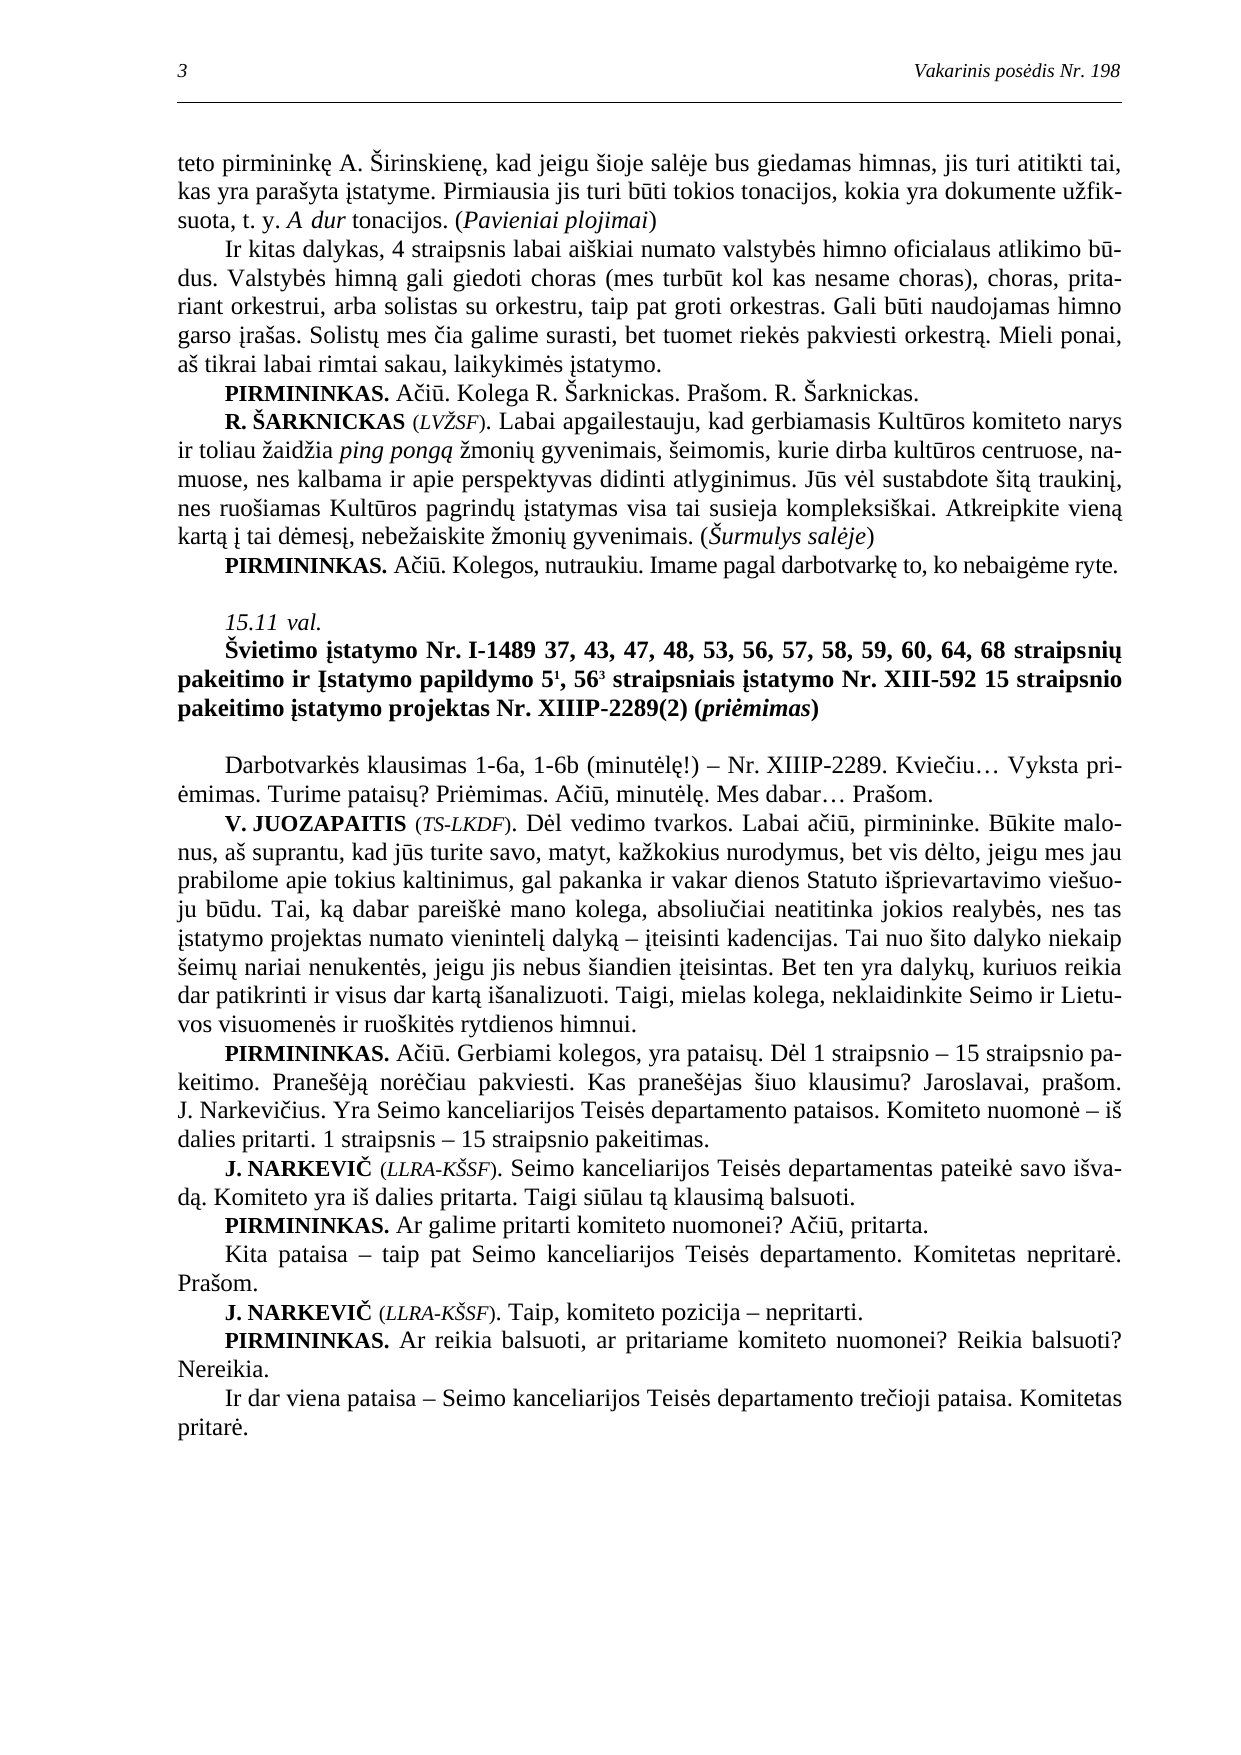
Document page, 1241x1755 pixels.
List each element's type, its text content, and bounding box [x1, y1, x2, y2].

text 15.11 val. [224, 608, 1122, 635]
text Ir dar vie­na pa­tai­sa – Sei­mo kan­ce­lia­ri­jos Tei­sės de­par­ta­men­to tre­čio­ji pa­tai­sa. Ko­mi­te­tas pri­ta­rė. [177, 1383, 1122, 1440]
text R. ŠARKNICKAS (LVŽSF). La­bai ap­gai­les­tau­ju, kad ger­bia­ma­sis Kul­tū­ros ko­mi­te­to na­rys ir to­liau žai­džia ping pon­gą žmo­nių gy­ve­ni­mais, šei­mo­mis, ku­rie dir­ba kul­tū­ros cen­truo­se, na­muo­se, nes kal­ba­ma ir apie per­spek­ty­vas di­din­ti at­ly­gi­ni­mus. Jūs vėl su­stab­do­te ši­tą trau­ki­nį, nes ruo­šia­mas Kul­tū­ros pa­grin­dų įsta­ty­mas vi­sa tai su­sie­ja kom­plek­siš­kai. At­kreip­ki­te vie­ną kar­tą į tai dė­me­sį, ne­be­žais­ki­te žmo­nių gy­ve­ni­mais. (Šur­mu­lys sa­lė­je) [177, 406, 1122, 550]
text J. NARKEVIČ (LLRA-KŠSF). Taip, ko­mi­te­to po­zi­ci­ja – ne­pri­tar­ti. [177, 1297, 1122, 1325]
text te­to pir­mi­nin­kę A. Ši­rins­kie­nę, kad jei­gu šio­je sa­lė­je bus gie­da­mas him­nas, jis tu­ri ati­tik­ti tai, kas yra pa­ra­šy­ta įsta­ty­me. Pir­miau­sia jis tu­ri bū­ti to­kios to­na­ci­jos, ko­kia yra do­ku­men­te už­fik­suo­ta, t. y. A dur to­na­ci­jos. (Pa­vie­niai plo­ji­mai) [177, 148, 1122, 234]
text Ir ki­tas da­ly­kas, 4 straips­nis la­bai aiš­kiai nu­ma­to vals­ty­bės him­no ofi­cia­laus at­li­ki­mo bū­dus. Vals­ty­bės him­ną ga­li gie­do­ti cho­ras (mes tur­būt kol kas ne­sa­me cho­ras), cho­ras, pri­ta­riant or­kest­rui, ar­ba so­lis­tas su or­kest­ru, taip pat gro­ti or­kest­ras. Ga­li bū­ti nau­do­ja­mas him­no gar­so įra­šas. So­lis­tų mes čia ga­li­me su­ras­ti, bet tuo­met rie­kės pa­kvies­ti or­kest­rą. Mie­li po­nai, aš tik­rai la­bai rim­tai sa­kau, lai­ky­ki­mės įsta­ty­mo. [177, 234, 1122, 378]
text Ki­ta pa­tai­sa – taip pat Sei­mo kan­ce­lia­ri­jos Tei­sės de­par­ta­men­to. Ko­mi­te­tas ne­pri­ta­rė. Pra­šom. [177, 1239, 1122, 1297]
text J. NARKEVIČ (LLRA-KŠSF). Sei­mo kan­ce­lia­ri­jos Tei­sės de­par­ta­men­tas pa­tei­kė sa­vo iš­va­dą. Ko­mi­te­to yra iš da­lies pri­tar­ta. Tai­gi siū­lau tą klau­si­mą bal­suo­ti. [177, 1153, 1122, 1210]
text Dar­bo­tvarkės klau­si­mas 1-6a, 1-6b (mi­nu­tė­lę!) – Nr. XIIIP-2289. Kvie­čiu… Vyks­ta pri­ėmi­mas. Tu­ri­me pa­tai­sų? Pri­ėmi­mas. Ačiū, mi­nu­tė­lę. Mes da­bar… Pra­šom. [177, 750, 1122, 808]
text PIRMININKAS. Ar ga­li­me pri­tar­ti ko­mi­te­to nuo­mo­nei? Ačiū, pri­tar­ta. [177, 1210, 1122, 1239]
text PIRMININKAS. Ačiū. Ger­bia­mi ko­le­gos, yra pa­tai­sų. Dėl 1 straips­nio – 15 straips­nio pa­kei­ti­mo. Pra­ne­šė­ją no­rė­čiau pa­kvies­ti. Kas pra­ne­šė­jas šiuo klau­si­mu? Ja­ros­la­vai, pra­šom. J. Nar­ke­vi­čius. Yra Sei­mo kan­ce­lia­ri­jos Tei­sės de­par­ta­men­to pa­tai­sos. Ko­mi­te­to nuo­mo­nė – iš da­lies pri­tar­ti. 1 straips­nis – 15 straips­nio pa­kei­ti­mas. [177, 1038, 1122, 1153]
text V. JUOZAPAITIS (TS-LKDF). Dėl ve­di­mo tvar­kos. La­bai ačiū, pir­mi­nin­ke. Bū­ki­te ma­lo­nus, aš su­pran­tu, kad jūs tu­ri­te sa­vo, ma­tyt, kaž­ko­kius nu­ro­dy­mus, bet vis dėl­to, jei­gu mes jau pra­bi­lo­me apie to­kius kal­ti­ni­mus, gal pa­kan­ka ir va­kar die­nos Sta­tu­to iš­prie­var­ta­vi­mo vie­šuo­ju bū­du. Tai, ką da­bar pa­reiš­kė ma­no ko­le­ga, ab­so­liu­čiai ne­ati­tin­ka jo­kios re­a­ly­bės, nes tas įsta­ty­mo pro­jek­tas nu­ma­to vie­nin­te­lį da­ly­ką – įtei­sin­ti ka­den­ci­jas. Tai nuo ši­to da­ly­ko nie­kaip šei­mų na­riai ne­nu­ken­tės, jei­gu jis ne­bus šian­dien įtei­sin­tas. Bet ten yra da­ly­kų, ku­riuos rei­kia dar pa­tik­rin­ti ir vi­sus dar kar­tą iš­ana­li­zuo­ti. Tai­gi, mie­las ko­le­ga, ne­klai­din­ki­te Sei­mo ir Lie­tu­vos vi­suo­me­nės ir ruoš­ki­tės ryt­die­nos him­nui. [177, 808, 1122, 1038]
text PIRMININKAS. Ar rei­kia bal­suo­ti, ar pri­ta­ria­me ko­mi­te­to nuo­mo­nei? Rei­kia bal­suo­ti? Ne­rei­kia. [177, 1325, 1122, 1383]
text Švie­ti­mo įsta­ty­mo Nr. I-1489 37, 43, 47, 48, 53, 56, 57, 58, 59, 60, 64, 68 straips­nių pa­kei­ti­mo ir Įsta­ty­mo pa­pil­dy­mo 51, 563 straips­niais įsta­ty­mo Nr. XIII-592 15 straips­nio pa­kei­ti­mo įsta­ty­mo pro­jek­tas Nr. XIIIP-2289(2) (pri­ėmi­mas) [177, 635, 1122, 722]
text PIRMININKAS. Ačiū. Ko­le­gos, nu­trau­kiu. Ima­me pa­gal dar­bo­tvarkę to, ko ne­bai­gė­me ry­te. [177, 550, 1122, 579]
text PIRMININKAS. Ačiū. Ko­le­ga R. Šar­knic­kas. Pra­šom. R. Šar­knic­kas. [177, 378, 1122, 406]
